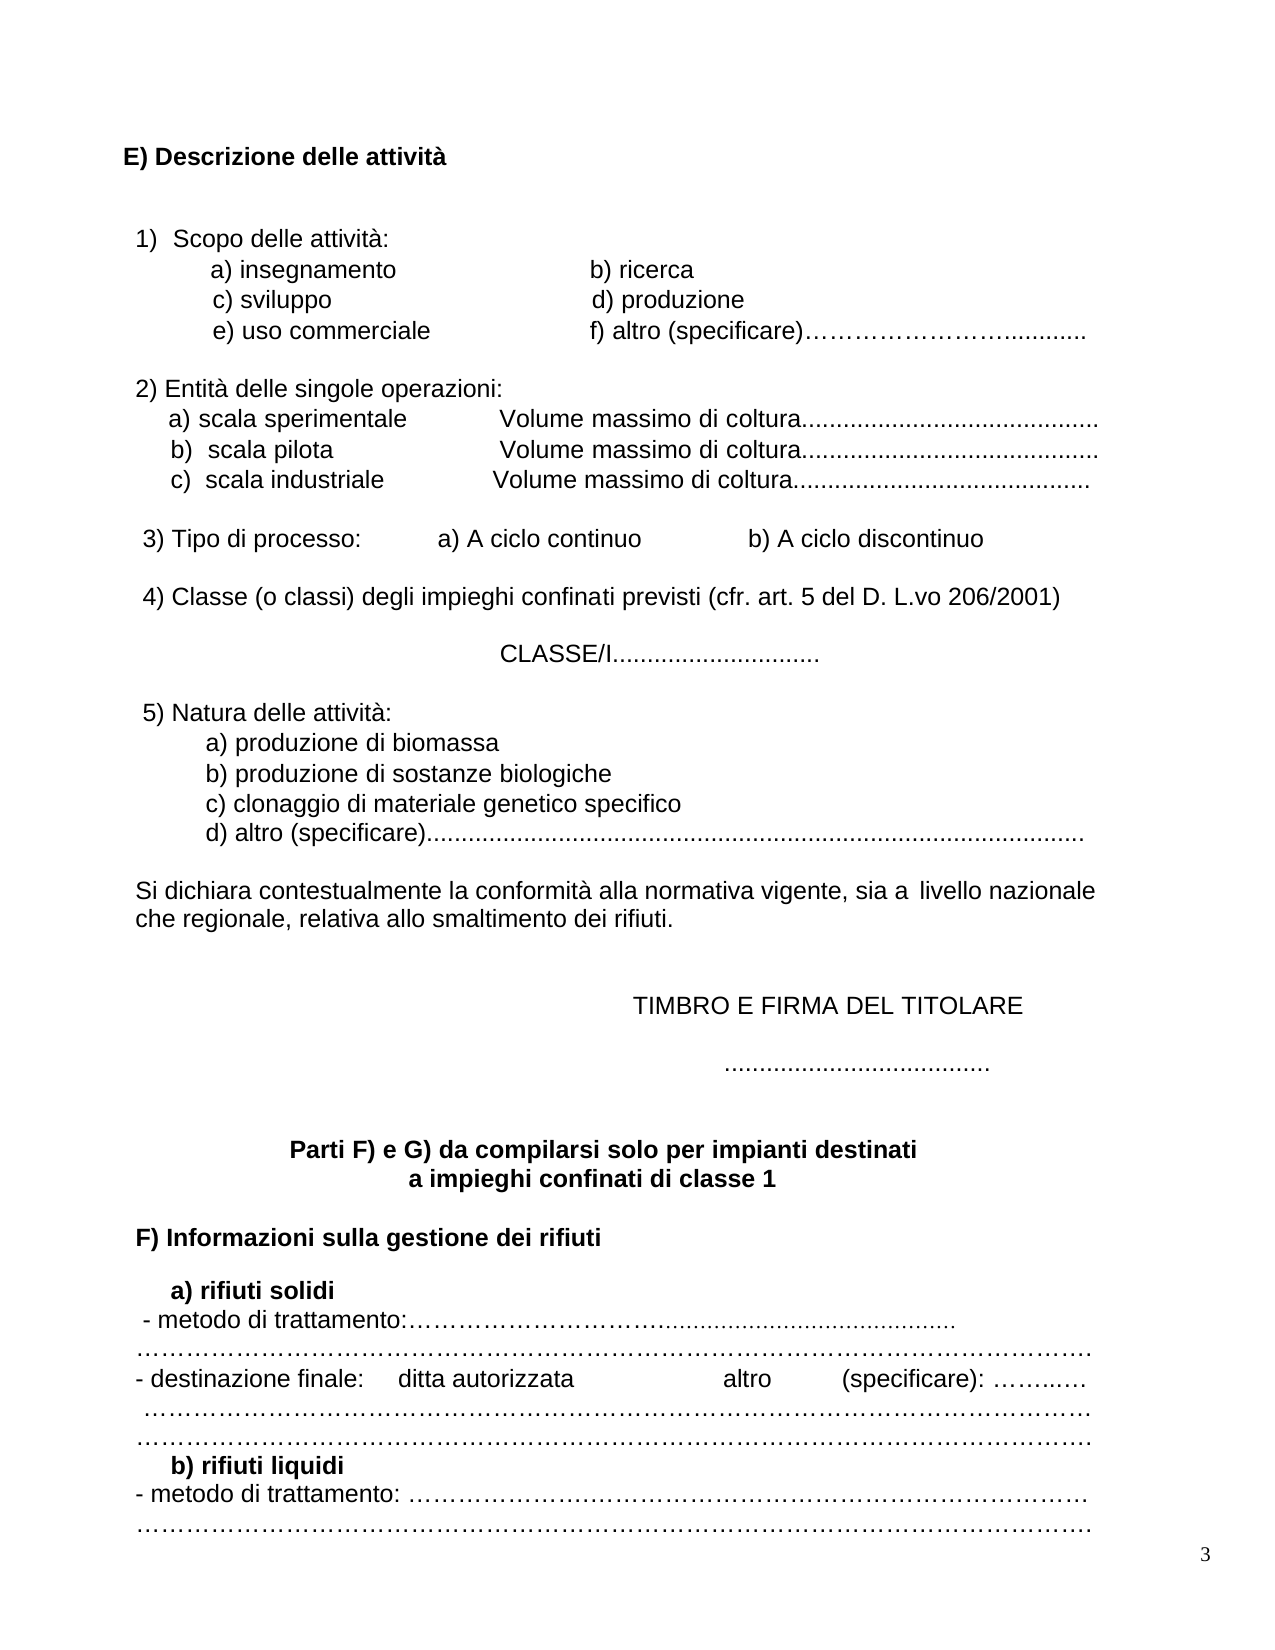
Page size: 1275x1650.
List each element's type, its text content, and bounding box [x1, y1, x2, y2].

text Parti F) e G) da compilarsi solo per impianti destinati a impieghi confinati di classe 1 [289, 1135, 923, 1193]
text - metodo di trattamento: ………………….…………………………………………………… [135, 1480, 1108, 1509]
text …………………………………………………………………………………………………… [142, 1393, 1108, 1422]
text E) Descrizione delle attività [123, 142, 1106, 170]
text ……………………………………………………………………………………………………. [135, 1422, 1108, 1451]
text b) produzione di sostanze biologiche [205, 759, 1108, 788]
text a) insegnamento b) ricerca [210, 255, 1108, 283]
text b) rifiuti liquidi [170, 1451, 350, 1480]
text TIMBRO E FIRMA DEL TITOLARE [633, 991, 1108, 1019]
text Si dichiara contestualmente la conformità alla normativa vigente, sia a livello nazionale che regionale, relativa allo smaltimento dei rifiuti. [135, 876, 1101, 933]
text c) clonaggio di materiale genetico specifico [205, 789, 1108, 818]
text ……………………………………………………………………………………………………. [135, 1509, 1108, 1537]
text c) sviluppo d) produzione [212, 285, 1108, 314]
text 3) Tipo di processo: a) A ciclo continuo b) A ciclo discontinuo [142, 524, 1108, 553]
text d) altro (specificare)............................................................................................... [205, 818, 1108, 847]
text a) scala sperimentale Volume massimo di coltura........................................... b) scala pilota Volume massimo di coltura........................................... c) scala industriale Volume massimo di coltura........................................... [168, 404, 1100, 494]
text e) uso commerciale f) altro (specificare)……………………............ [212, 316, 1108, 345]
text 5) Natura delle attività: [142, 698, 1108, 726]
text F) Informazioni sulla gestione dei rifiuti a) rifiuti solidi [135, 1199, 608, 1305]
text ...................................... [724, 1048, 1108, 1077]
text - destinazione finale: ditta autorizzata altro (specificare): ……...… [135, 1364, 1108, 1393]
text 2) Entità delle singole operazioni: [135, 373, 1108, 402]
text a) produzione di biomassa [205, 728, 1108, 757]
text - metodo di trattamento:………………………….…………………………………… [135, 1305, 962, 1334]
text ……………………………………………………………………………………………………. [135, 1334, 1108, 1362]
text 1) Scopo delle attività: [135, 224, 1108, 253]
text 4) Classe (o classi) degli impieghi confinati previsti (cfr. art. 5 del D. L.vo 206/2001) CLASSE/I.............................. [142, 582, 1067, 668]
